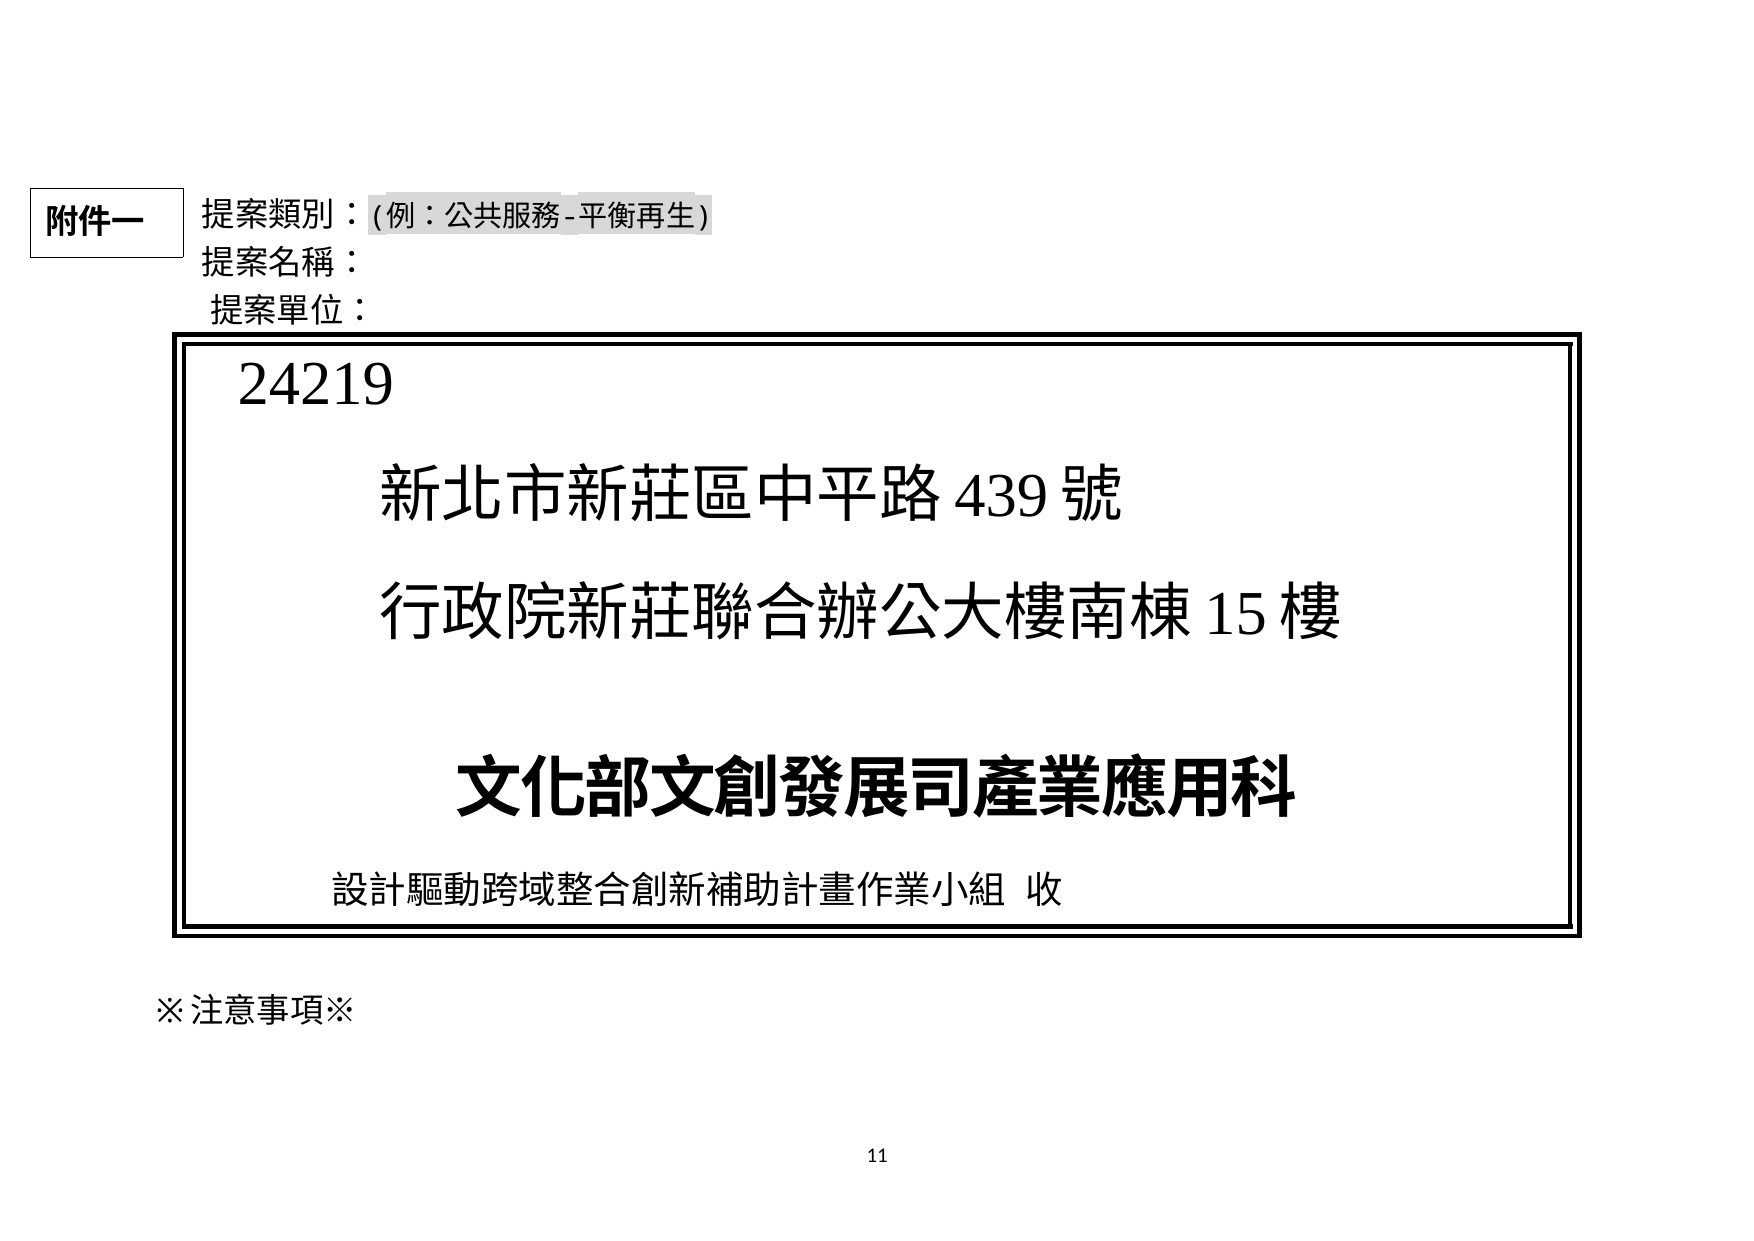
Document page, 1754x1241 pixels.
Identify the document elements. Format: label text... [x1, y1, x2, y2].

text 提案名稱： [150, 236, 1604, 284]
text 附件一 [45, 195, 168, 243]
text ※注意事項※ [150, 984, 1604, 1032]
text 提案單位： [150, 284, 1604, 332]
table_header 24219 新北市新莊區中平路439號 行政院新莊聯合辦公大樓南棟15樓 文化部文創發展司產業應用科 設計驅動跨域整合創新補助計畫作業小組 收 [179, 337, 1575, 924]
text 提案類別：(例：公共服務-平衡再生) [184, 187, 1604, 236]
